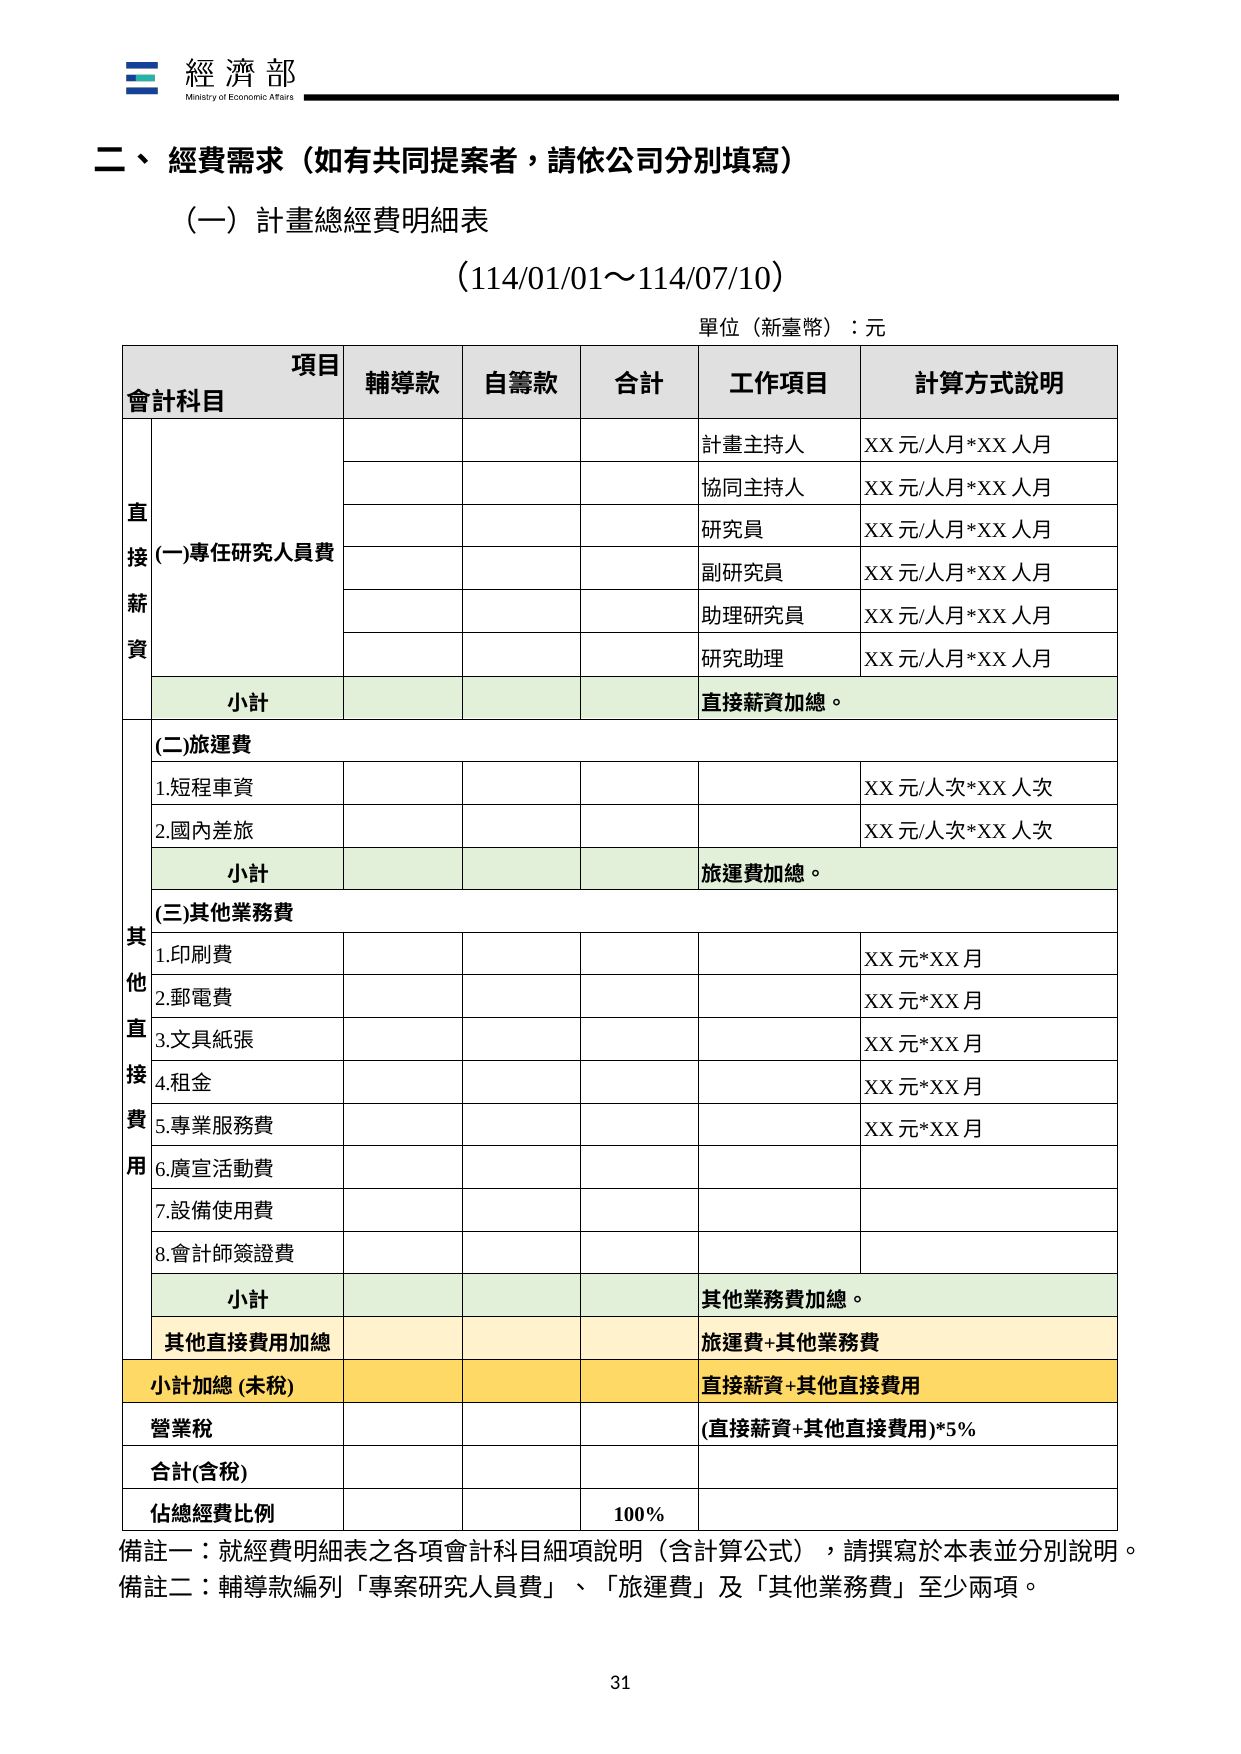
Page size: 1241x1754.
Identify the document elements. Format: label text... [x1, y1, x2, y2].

table_cell [463, 462, 580, 503]
table_cell 副研究員 [699, 547, 860, 589]
table_cell [463, 419, 580, 461]
table_cell [699, 805, 860, 847]
table_cell [344, 1360, 462, 1402]
table_cell XX元/人月*XX人月 [861, 505, 1117, 546]
table_cell (一)專任研究人員費 [152, 419, 343, 676]
table_cell [581, 1189, 698, 1231]
table_cell 6.廣宣活動費 [152, 1146, 343, 1188]
table_cell 合計(含稅) [123, 1446, 343, 1487]
table_cell XX元*XX月 [861, 933, 1117, 974]
table_cell [699, 1489, 1117, 1530]
table_cell [344, 677, 462, 718]
table_cell [699, 1146, 860, 1188]
table_cell [344, 419, 462, 461]
table_cell (直接薪資+其他直接費用)*5% [699, 1403, 1117, 1445]
table_cell [463, 1061, 580, 1102]
text （114/01/01～114/07/10） [118, 253, 1122, 299]
table_cell [344, 1489, 462, 1530]
table_cell [344, 1018, 462, 1060]
table_cell [581, 1146, 698, 1188]
table_cell [581, 1104, 698, 1145]
table_cell [344, 1232, 462, 1273]
table_header 工作項目 [699, 346, 860, 418]
table_cell [344, 462, 462, 503]
table_header 自籌款 [463, 346, 580, 418]
table_cell [463, 677, 580, 718]
table_cell [861, 1189, 1117, 1231]
table_cell XX元/人次*XX人次 [861, 805, 1117, 847]
table_cell 旅運費+其他業務費 [699, 1317, 1117, 1359]
table_header 輔導款 [344, 346, 462, 418]
table_cell [581, 1018, 698, 1060]
table_cell [463, 1232, 580, 1273]
text （一）計畫總經費明細表 [168, 194, 1122, 240]
table_cell XX元/人月*XX人月 [861, 419, 1117, 461]
table_cell [463, 848, 580, 889]
table_cell [463, 805, 580, 847]
table_cell [344, 505, 462, 546]
table_cell [861, 1232, 1117, 1273]
table_cell [463, 1104, 580, 1145]
table_header 計算方式說明 [861, 346, 1117, 418]
table_cell [699, 1189, 860, 1231]
table_cell [344, 933, 462, 974]
table_cell [581, 1317, 698, 1359]
table_cell XX元/人次*XX人次 [861, 762, 1117, 804]
table_cell 100% [581, 1489, 698, 1530]
table_cell XX元/人月*XX人月 [861, 462, 1117, 503]
table_cell [344, 1317, 462, 1359]
table_cell [463, 975, 580, 1017]
table_cell [463, 1446, 580, 1487]
table_cell [699, 933, 860, 974]
table_cell [344, 975, 462, 1017]
table_cell [581, 805, 698, 847]
table_cell [581, 975, 698, 1017]
table_cell [581, 419, 698, 461]
table_header 項目 會計科目 [123, 346, 343, 418]
table_cell [463, 1189, 580, 1231]
table_cell 其他直接費用加總 [152, 1317, 343, 1359]
table_cell [699, 1104, 860, 1145]
table_cell XX元*XX月 [861, 1018, 1117, 1060]
table_cell [581, 633, 698, 676]
table_cell 1.印刷費 [152, 933, 343, 974]
table_cell 2.國內差旅 [152, 805, 343, 847]
table_cell 其他直接費用 [123, 720, 151, 1359]
table_cell [581, 1403, 698, 1445]
table_cell [463, 633, 580, 676]
table_cell [463, 1317, 580, 1359]
table_cell [463, 1018, 580, 1060]
table_cell 2.郵電費 [152, 975, 343, 1017]
table_cell 協同主持人 [699, 462, 860, 503]
table_cell [463, 762, 580, 804]
table_cell [861, 1146, 1117, 1188]
table_cell 營業稅 [123, 1403, 343, 1445]
table_cell XX元/人月*XX人月 [861, 590, 1117, 632]
table_cell [581, 1232, 698, 1273]
table_cell [344, 547, 462, 589]
table_cell [581, 590, 698, 632]
table_cell [344, 633, 462, 676]
table_cell [581, 1061, 698, 1102]
text 備註二：輔導款編列「專案研究人員費」、「旅運費」及「其他業務費」至少兩項。 [118, 1567, 1137, 1604]
table_cell [344, 1189, 462, 1231]
table_cell 小計 [152, 848, 343, 889]
table_cell [581, 547, 698, 589]
table_cell [344, 590, 462, 632]
table_cell [463, 1489, 580, 1530]
table_cell 旅運費加總。 [699, 848, 1117, 889]
table_cell 8.會計師簽證費 [152, 1232, 343, 1273]
table_cell [463, 1274, 580, 1316]
table_cell [344, 1061, 462, 1102]
subtitle 經費需求（如有共同提案者，請依公司分別填寫） [93, 130, 1122, 182]
table_cell [344, 805, 462, 847]
table_cell 1.短程車資 [152, 762, 343, 804]
table_cell [581, 848, 698, 889]
table_cell 直接薪資+其他直接費用 [699, 1360, 1117, 1402]
table_cell 助理研究員 [699, 590, 860, 632]
table_cell [344, 848, 462, 889]
table_cell [344, 762, 462, 804]
table_cell [699, 1018, 860, 1060]
table_cell XX元*XX月 [861, 1104, 1117, 1145]
table_cell XX元/人月*XX人月 [861, 633, 1117, 676]
table_cell [581, 1274, 698, 1316]
table_cell [344, 1146, 462, 1188]
table_cell [699, 1061, 860, 1102]
table_cell 小計 [152, 677, 343, 718]
text 單位（新臺幣）：元 [118, 299, 1122, 344]
table_cell [581, 677, 698, 718]
table_cell [463, 933, 580, 974]
table_cell 研究員 [699, 505, 860, 546]
table_cell [581, 762, 698, 804]
table_cell 7.設備使用費 [152, 1189, 343, 1231]
table_cell 佔總經費比例 [123, 1489, 343, 1530]
table_cell [344, 1446, 462, 1487]
table_cell [463, 547, 580, 589]
table_cell 小計加總 (未稅) [123, 1360, 343, 1402]
picture [118, 47, 302, 109]
table_cell XX元*XX月 [861, 1061, 1117, 1102]
table_cell [581, 1360, 698, 1402]
table_cell [581, 933, 698, 974]
table_cell 直接薪資加總。 [699, 677, 1117, 718]
table_cell XX元*XX月 [861, 975, 1117, 1017]
table_cell [699, 762, 860, 804]
table_cell (三)其他業務費 [152, 890, 1117, 932]
table_cell [344, 1104, 462, 1145]
table_cell 計畫主持人 [699, 419, 860, 461]
table_cell [699, 975, 860, 1017]
table_cell (二)旅運費 [152, 720, 1117, 761]
table_cell [463, 1403, 580, 1445]
table_cell 小計 [152, 1274, 343, 1316]
table_cell [463, 1360, 580, 1402]
table_cell [581, 1446, 698, 1487]
table_cell [699, 1446, 1117, 1487]
table_cell [344, 1274, 462, 1316]
table_cell [463, 1146, 580, 1188]
table_cell [699, 1232, 860, 1273]
table_cell 5.專業服務費 [152, 1104, 343, 1145]
table_cell [581, 462, 698, 503]
table_cell 3.文具紙張 [152, 1018, 343, 1060]
table_header 合計 [581, 346, 698, 418]
table_cell [344, 1403, 462, 1445]
table_cell 研究助理 [699, 633, 860, 676]
table_cell 4.租金 [152, 1061, 343, 1102]
table_cell [463, 590, 580, 632]
table_cell 其他業務費加總。 [699, 1274, 1117, 1316]
text 備註一：就經費明細表之各項會計科目細項說明（含計算公式），請撰寫於本表並分別說明。 [118, 1531, 1137, 1567]
table_cell [581, 505, 698, 546]
table_cell [463, 505, 580, 546]
table_cell 直接薪資 [123, 419, 151, 718]
table_cell XX元/人月*XX人月 [861, 547, 1117, 589]
